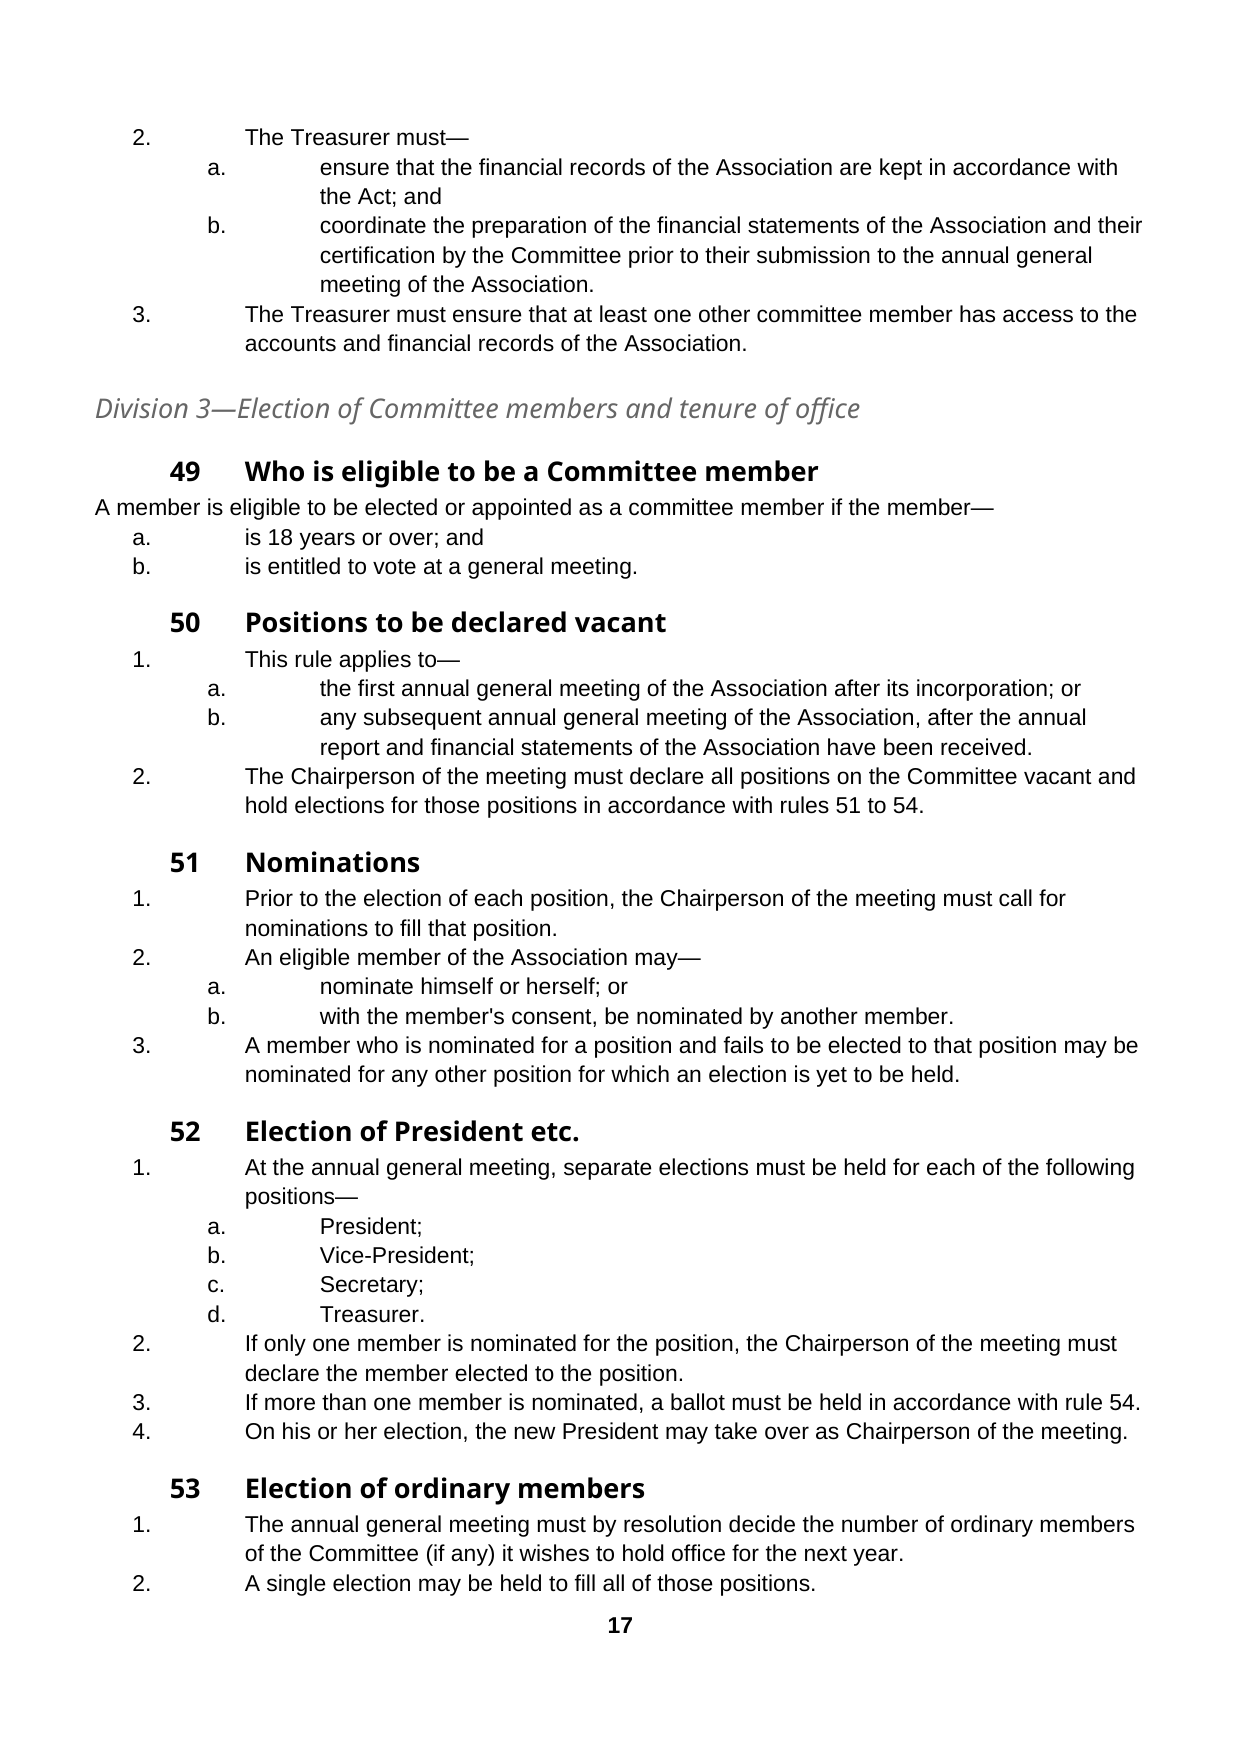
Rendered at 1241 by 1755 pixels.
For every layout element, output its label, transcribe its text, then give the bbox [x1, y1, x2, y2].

list If only one member is nominated for the position, the Chairperson of the meeting must declare the member elected to the position. [132, 1331, 1146, 1386]
list the first annual general meeting of the Association after its incorporation; or [207, 676, 1146, 701]
list with the member's consent, be nominated by another member. [207, 1003, 1146, 1029]
list coordinate the preparation of the financial statements of the Association and their certification by the Committee prior to their submission to the annual general meeting of the Association. [207, 213, 1146, 297]
list President; [207, 1213, 1146, 1239]
list any subsequent annual general meeting of the Association, after the annual report and financial statements of the Association have been received. [207, 705, 1146, 760]
subtitle Division 3—Election of Committee members and tenure of office [94, 389, 1146, 426]
list Secretary; [207, 1272, 1146, 1298]
list The Chairperson of the meeting must declare all positions on the Committee vacant and hold elections for those positions in accordance with rules 51 to 54. [132, 764, 1146, 819]
subtitle 51 Nominations [169, 843, 1146, 880]
list This rule applies to— [132, 646, 1146, 672]
subtitle 50 Positions to be declared vacant [169, 604, 1146, 641]
list is entitled to vote at a general meeting. [132, 554, 1146, 579]
list is 18 years or over; and [132, 524, 1146, 550]
list ensure that the financial records of the Association are kept in accordance with the Act; and [207, 154, 1146, 209]
list nominate himself or herself; or [207, 974, 1146, 999]
list On his or her election, the new President may take over as Chairperson of the meeting. [132, 1419, 1146, 1445]
subtitle 52 Election of President etc. [169, 1112, 1146, 1149]
list At the annual general meeting, separate elections must be held for each of the following positions— [132, 1155, 1146, 1210]
list Vice-President; [207, 1243, 1146, 1268]
list The Treasurer must— [132, 125, 1146, 151]
text A member is eligible to be elected or appointed as a committee member if the member— [94, 495, 1146, 521]
subtitle 53 Election of ordinary members [169, 1469, 1146, 1506]
subtitle 49 Who is eligible to be a Committee member [169, 453, 1146, 489]
list If more than one member is nominated, a ballot must be held in accordance with rule 54. [132, 1390, 1146, 1415]
list A member who is nominated for a position and fails to be elected to that position may be nominated for any other position for which an election is yet to be held. [132, 1033, 1146, 1088]
list An eligible member of the Association may— [132, 944, 1146, 970]
list A single election may be held to fill all of those positions. [132, 1570, 1146, 1596]
list The Treasurer must ensure that at least one other committee member has access to the accounts and financial records of the Association. [132, 301, 1146, 356]
list Treasurer. [207, 1302, 1146, 1327]
list Prior to the election of each position, the Chairperson of the meeting must call for nominations to fill that position. [132, 886, 1146, 941]
list The annual general meeting must by resolution decide the number of ordinary members of the Committee (if any) it wishes to hold office for the next year. [132, 1512, 1146, 1567]
